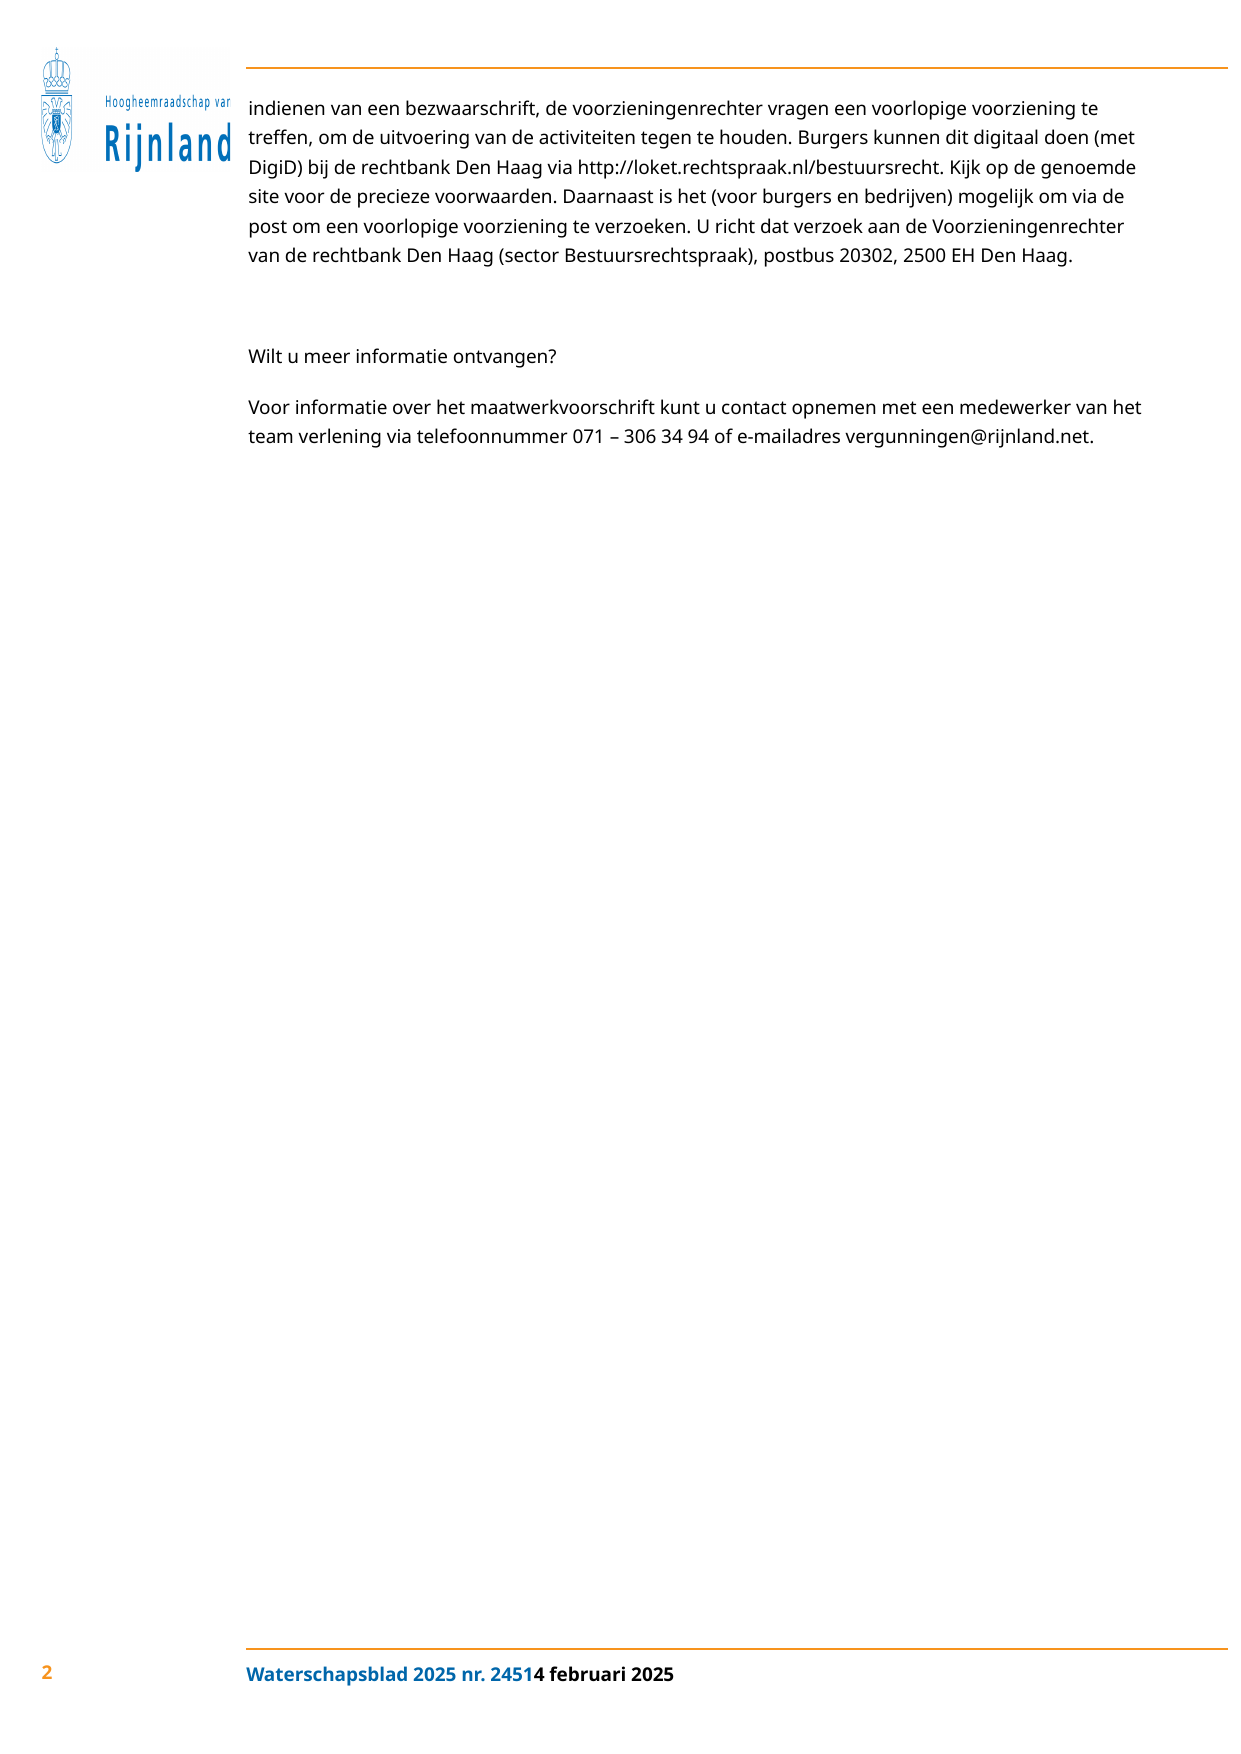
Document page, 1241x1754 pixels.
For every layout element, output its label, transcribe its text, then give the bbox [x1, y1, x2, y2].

picture [41, 47, 231, 172]
text indienen van een bezwaarschrift, de voorzieningenrechter vragen een voorlopige voorziening te treffen, om de uitvoering van de activiteiten tegen te houden. Burgers kunnen dit digitaal doen (met DigiD) bij de rechtbank Den Haag via http://loket.rechtspraak.nl/bestuursrecht. Kijk op de genoemde site voor de precieze voorwaarden. Daarnaast is het (voor burgers en bedrijven) mogelijk om via de post om een voorlopige voorziening te verzoeken. U richt dat verzoek aan de Voorzieningenrechter van de rechtbank Den Haag (sector Bestuursrechtspraak), postbus 20302, 2500 EH Den Haag. [248, 95, 1152, 268]
text Wilt u meer informatie ontvangen? [248, 343, 1152, 369]
text Voor informatie over het maatwerkvoorschrift kunt u contact opnemen met een medewerker van het team verlening via telefoonnummer 071 – 306 34 94 of e-mailadres vergunningen@rijnland.net. [248, 394, 1152, 449]
